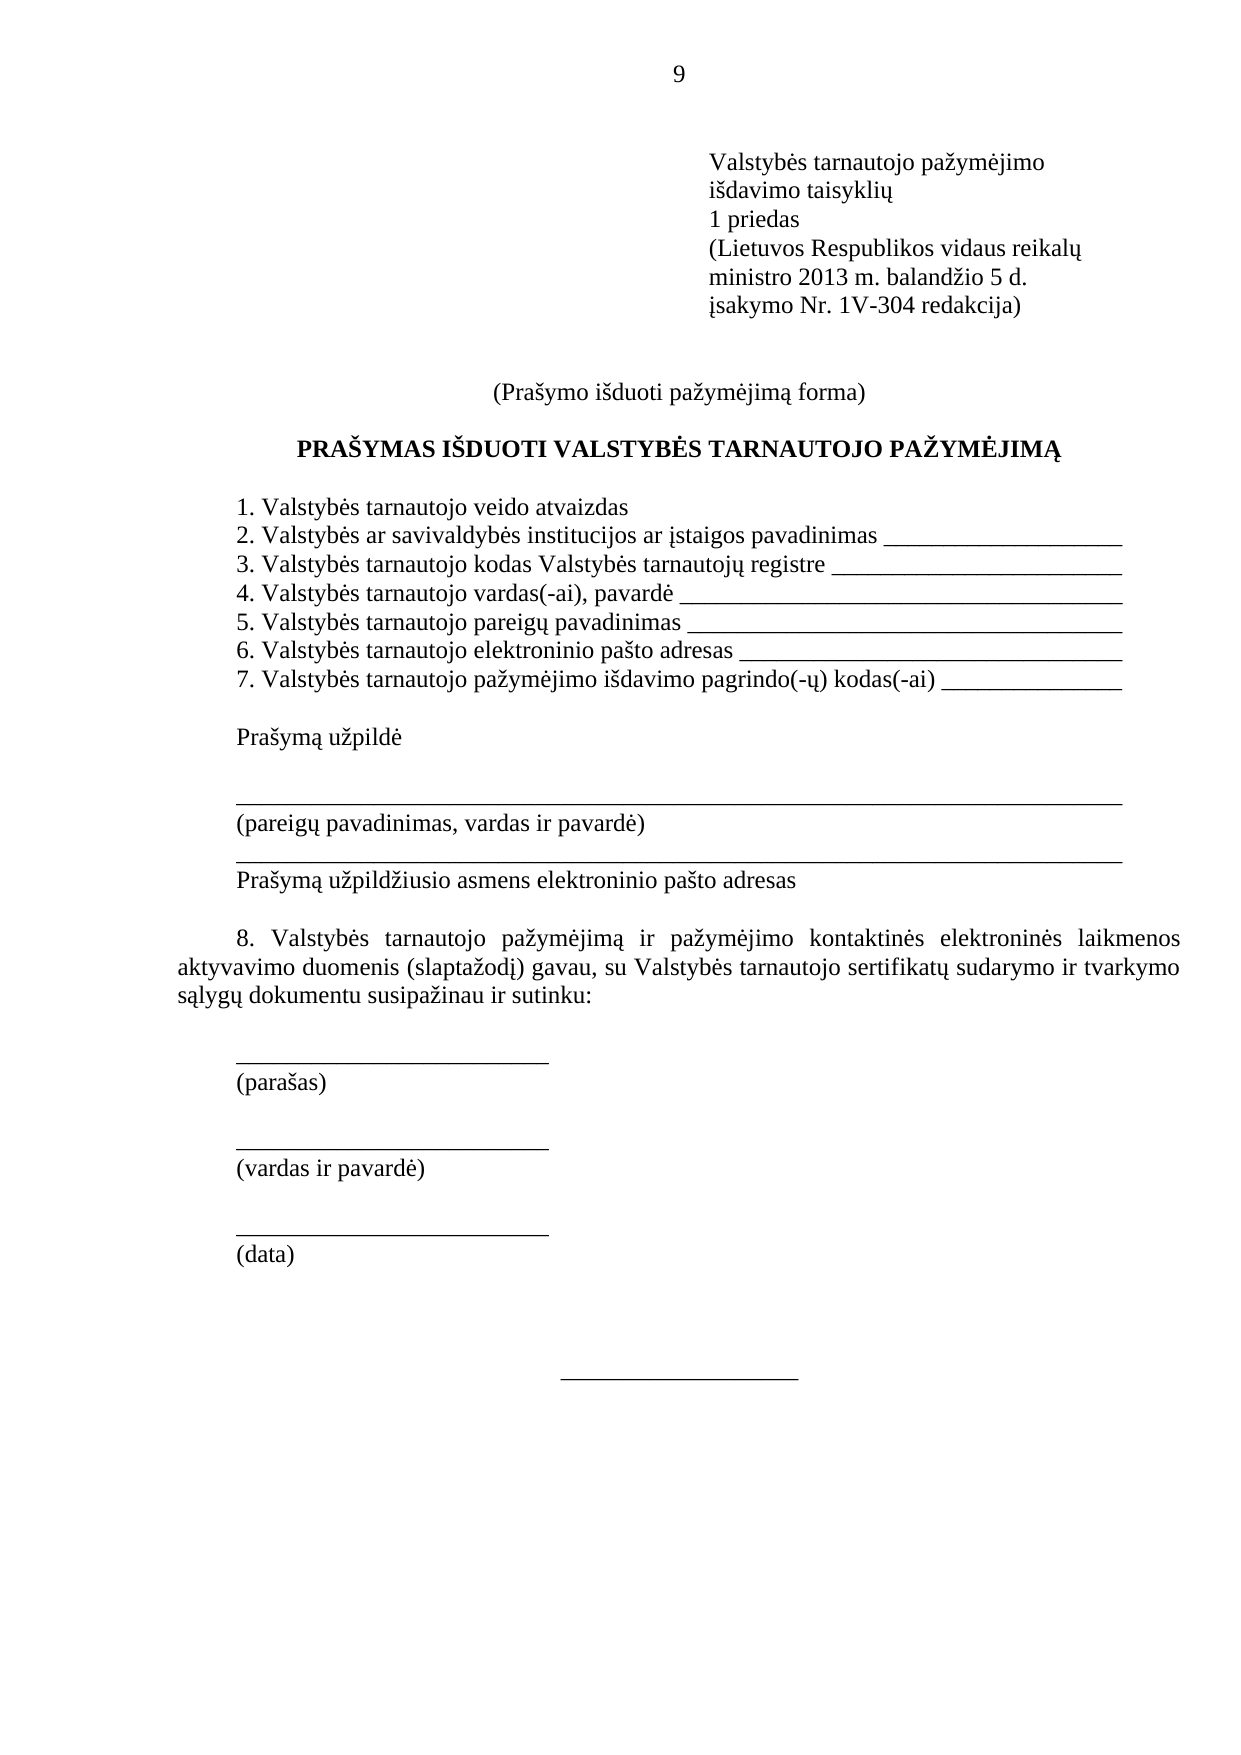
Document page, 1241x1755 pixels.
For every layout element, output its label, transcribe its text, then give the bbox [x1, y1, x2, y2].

text _________________________ [177, 1211, 1181, 1239]
text Valstybės tarnautojo pažymėjimo [177, 147, 1181, 176]
text 7. Valstybės tarnautojo pažymėjimo išdavimo pagrindo(-ų) kodas(-ai) [177, 664, 1181, 693]
text 4. Valstybės tarnautojo vardas(-ai), pavardė [177, 578, 1181, 607]
text 6. Valstybės tarnautojo elektroninio pašto adresas [177, 636, 1181, 664]
text (Lietuvos Respublikos vidaus reikalų [177, 233, 1181, 262]
text (vardas ir pavardė) [177, 1153, 1181, 1182]
text _ [177, 837, 1181, 866]
text Prašymą užpildė [177, 722, 1181, 751]
text (data) [177, 1239, 1181, 1268]
text 8. Valstybės tarnautojo pažymėjimą ir pažymėjimo kontaktinės elektroninės laikmenos aktyvavimo duomenis (slaptažodį) gavau, su Valstybės tarnautojo sertifikatų sudarymo ir tvarkymo sąlygų dokumentu susipažinau ir sutinku: [177, 923, 1181, 1009]
text išdavimo taisyklių [177, 176, 1181, 204]
text 1. Valstybės tarnautojo veido atvaizdas [177, 492, 1181, 521]
text (parašas) [177, 1067, 1181, 1096]
text _________________________ [177, 1038, 1181, 1067]
text (pareigų pavadinimas, vardas ir pavardė) [177, 808, 1181, 837]
text 5. Valstybės tarnautojo pareigų pavadinimas [177, 607, 1181, 636]
text PRAŠYMAS IŠDUOTI VALSTYBĖS TARNAUTOJO PAŽYMĖJIMĄ [177, 434, 1181, 463]
text 3. Valstybės tarnautojo kodas Valstybės tarnautojų registre [177, 549, 1181, 578]
text 1 priedas [177, 204, 1181, 233]
text ministro 2013 m. balandžio 5 d. [177, 262, 1181, 291]
text (Prašymo išduoti pažymėjimą forma) [177, 377, 1181, 406]
text ___________________ [177, 1354, 1181, 1383]
text Prašymą užpildžiusio asmens elektroninio pašto adresas [177, 866, 1181, 894]
text _ [177, 779, 1181, 808]
text _________________________ [177, 1124, 1181, 1153]
text įsakymo Nr. 1V-304 redakcija) [574, 291, 1181, 319]
text 2. Valstybės ar savivaldybės institucijos ar įstaigos pavadinimas [177, 521, 1181, 549]
